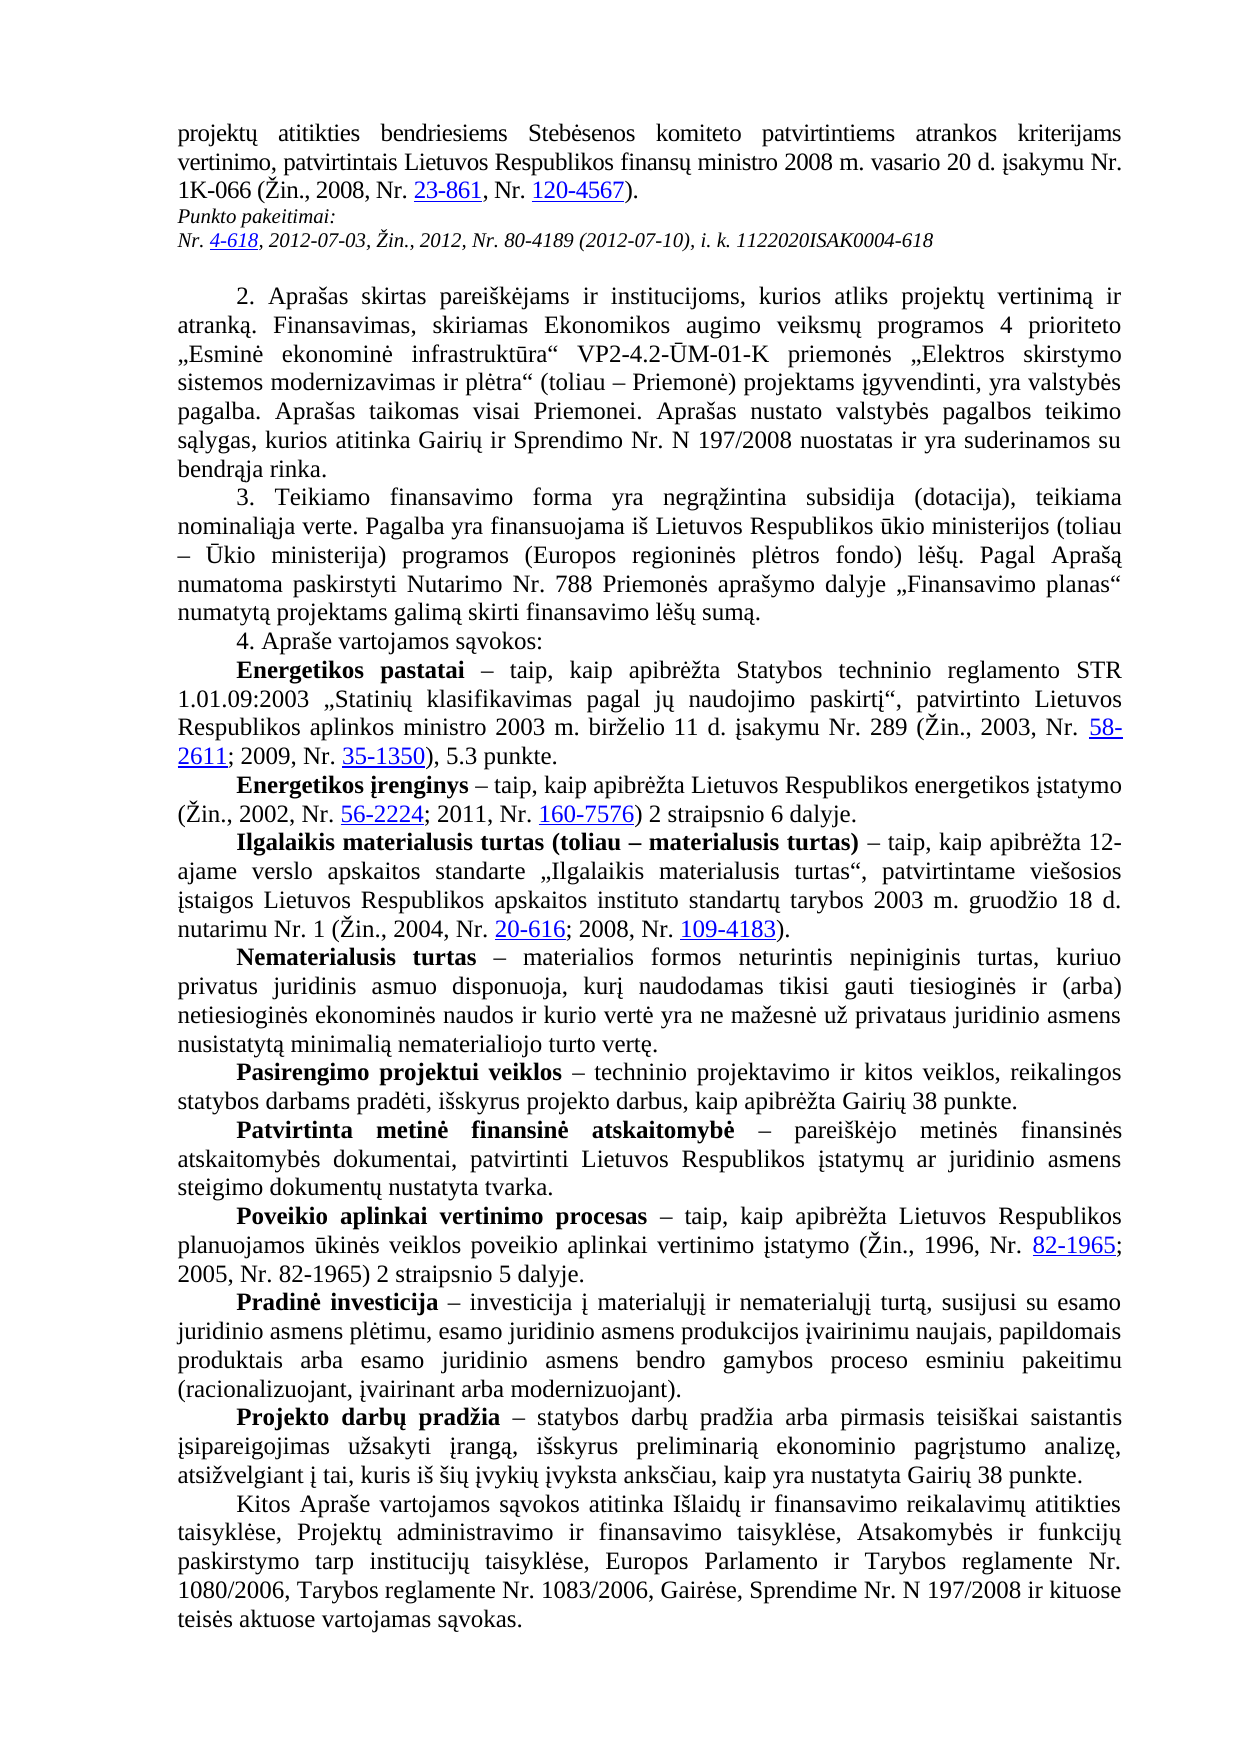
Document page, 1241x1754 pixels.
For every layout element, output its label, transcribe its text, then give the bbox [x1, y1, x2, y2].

text Patvirtinta metinė finansinė atskaitomybė – pareiškėjo metinės finansinės atskaitomybės dokumentai, patvirtinti Lietuvos Respublikos įstatymų ar juridinio asmens steigimo dokumentų nustatyta tvarka. [177, 1115, 1122, 1201]
text Energetikos įrenginys – taip, kaip apibrėžta Lietuvos Respublikos energetikos įstatymo (Žin., 2002, Nr. 56-2224; 2011, Nr. 160-7576) 2 straipsnio 6 dalyje. [177, 770, 1122, 827]
text Projekto darbų pradžia – statybos darbų pradžia arba pirmasis teisiškai saistantis įsipareigojimas užsakyti įrangą, išskyrus preliminarią ekonominio pagrįstumo analizę, atsižvelgiant į tai, kuris iš šių įvykių įvyksta anksčiau, kaip yra nustatyta Gairių 38 punkte. [177, 1402, 1122, 1489]
text 2. Aprašas skirtas pareiškėjams ir institucijoms, kurios atliks projektų vertinimą ir atranką. Finansavimas, skiriamas Ekonomikos augimo veiksmų programos 4 prioriteto „Esminė ekonominė infrastruktūra“ VP2-4.2-ŪM-01-K priemonės „Elektros skirstymo sistemos modernizavimas ir plėtra“ (toliau – Priemonė) projektams įgyvendinti, yra valstybės pagalba. Aprašas taikomas visai Priemonei. Aprašas nustato valstybės pagalbos teikimo sąlygas, kurios atitinka Gairių ir Sprendimo Nr. N 197/2008 nuostatas ir yra suderinamos su bendrąja rinka. [177, 281, 1122, 482]
text Nematerialusis turtas – materialios formos neturintis nepiniginis turtas, kuriuo privatus juridinis asmuo disponuoja, kurį naudodamas tikisi gauti tiesioginės ir (arba) netiesioginės ekonominės naudos ir kurio vertė yra ne mažesnė už privataus juridinio asmens nusistatytą minimalią nematerialiojo turto vertę. [177, 942, 1122, 1057]
text 4. Apraše vartojamos sąvokos: [177, 626, 1122, 655]
text Energetikos pastatai – taip, kaip apibrėžta Statybos techninio reglamento STR 1.01.09:2003 „Statinių klasifikavimas pagal jų naudojimo paskirtį“, patvirtinto Lietuvos Respublikos aplinkos ministro 2003 m. birželio 11 d. įsakymu Nr. 289 (Žin., 2003, Nr. 58-2611; 2009, Nr. 35-1350), 5.3 punkte. [177, 655, 1122, 770]
text Kitos Apraše vartojamos sąvokos atitinka Išlaidų ir finansavimo reikalavimų atitikties taisyklėse, Projektų administravimo ir finansavimo taisyklėse, Atsakomybės ir funkcijų paskirstymo tarp institucijų taisyklėse, Europos Parlamento ir Tarybos reglamente Nr. 1080/2006, Tarybos reglamente Nr. 1083/2006, Gairėse, Sprendime Nr. N 197/2008 ir kituose teisės aktuose vartojamas sąvokas. [177, 1489, 1122, 1632]
text projektų atitikties bendriesiems Stebėsenos komiteto patvirtintiems atrankos kriterijams vertinimo, patvirtintais Lietuvos Respublikos finansų ministro 2008 m. vasario 20 d. įsakymu Nr. 1K-066 (Žin., 2008, Nr. 23-861, Nr. 120-4567). [177, 118, 1122, 204]
text Punkto pakeitimai: [177, 204, 1122, 228]
text Pasirengimo projektui veiklos – techninio projektavimo ir kitos veiklos, reikalingos statybos darbams pradėti, išskyrus projekto darbus, kaip apibrėžta Gairių 38 punkte. [177, 1057, 1122, 1115]
text Ilgalaikis materialusis turtas (toliau – materialusis turtas) – taip, kaip apibrėžta 12-ajame verslo apskaitos standarte „Ilgalaikis materialusis turtas“, patvirtintame viešosios įstaigos Lietuvos Respublikos apskaitos instituto standartų tarybos 2003 m. gruodžio 18 d. nutarimu Nr. 1 (Žin., 2004, Nr. 20-616; 2008, Nr. 109-4183). [177, 827, 1122, 942]
text Pradinė investicija – investicija į materialųjį ir nematerialųjį turtą, susijusi su esamo juridinio asmens plėtimu, esamo juridinio asmens produkcijos įvairinimu naujais, papildomais produktais arba esamo juridinio asmens bendro gamybos proceso esminiu pakeitimu (racionalizuojant, įvairinant arba modernizuojant). [177, 1287, 1122, 1402]
text Poveikio aplinkai vertinimo procesas – taip, kaip apibrėžta Lietuvos Respublikos planuojamos ūkinės veiklos poveikio aplinkai vertinimo įstatymo (Žin., 1996, Nr. 82-1965; 2005, Nr. 82-1965) 2 straipsnio 5 dalyje. [177, 1201, 1122, 1287]
text 3. Teikiamo finansavimo forma yra negrąžintina subsidija (dotacija), teikiama nominaliąja verte. Pagalba yra finansuojama iš Lietuvos Respublikos ūkio ministerijos (toliau – Ūkio ministerija) programos (Europos regioninės plėtros fondo) lėšų. Pagal Aprašą numatoma paskirstyti Nutarimo Nr. 788 Priemonės aprašymo dalyje „Finansavimo planas“ numatytą projektams galimą skirti finansavimo lėšų sumą. [177, 482, 1122, 626]
text Nr. 4-618, 2012-07-03, Žin., 2012, Nr. 80-4189 (2012-07-10), i. k. 1122020ISAK0004-618 [177, 228, 1122, 252]
